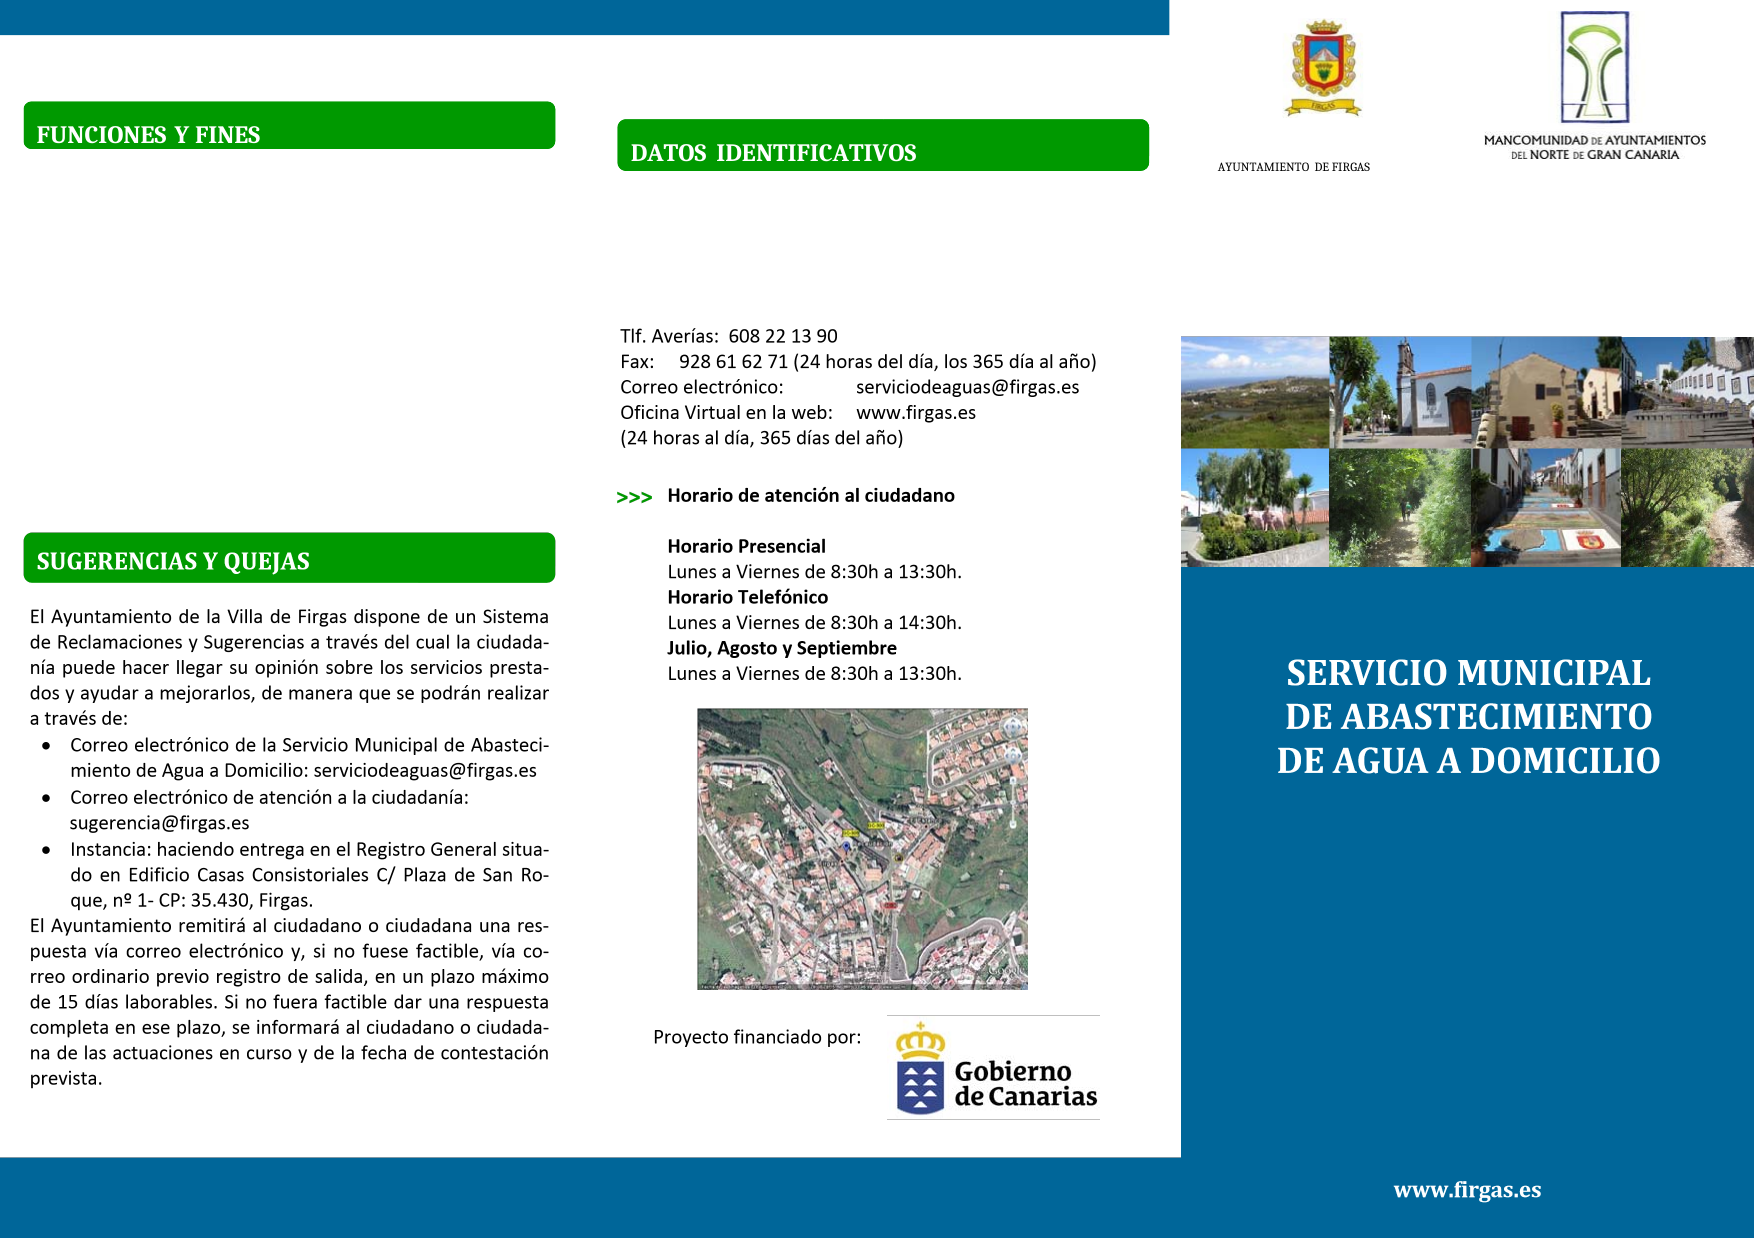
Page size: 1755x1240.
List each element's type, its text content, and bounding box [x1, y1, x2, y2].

text AYUNTAMIENTO DE FIRGAS [607, 102, 1384, 174]
